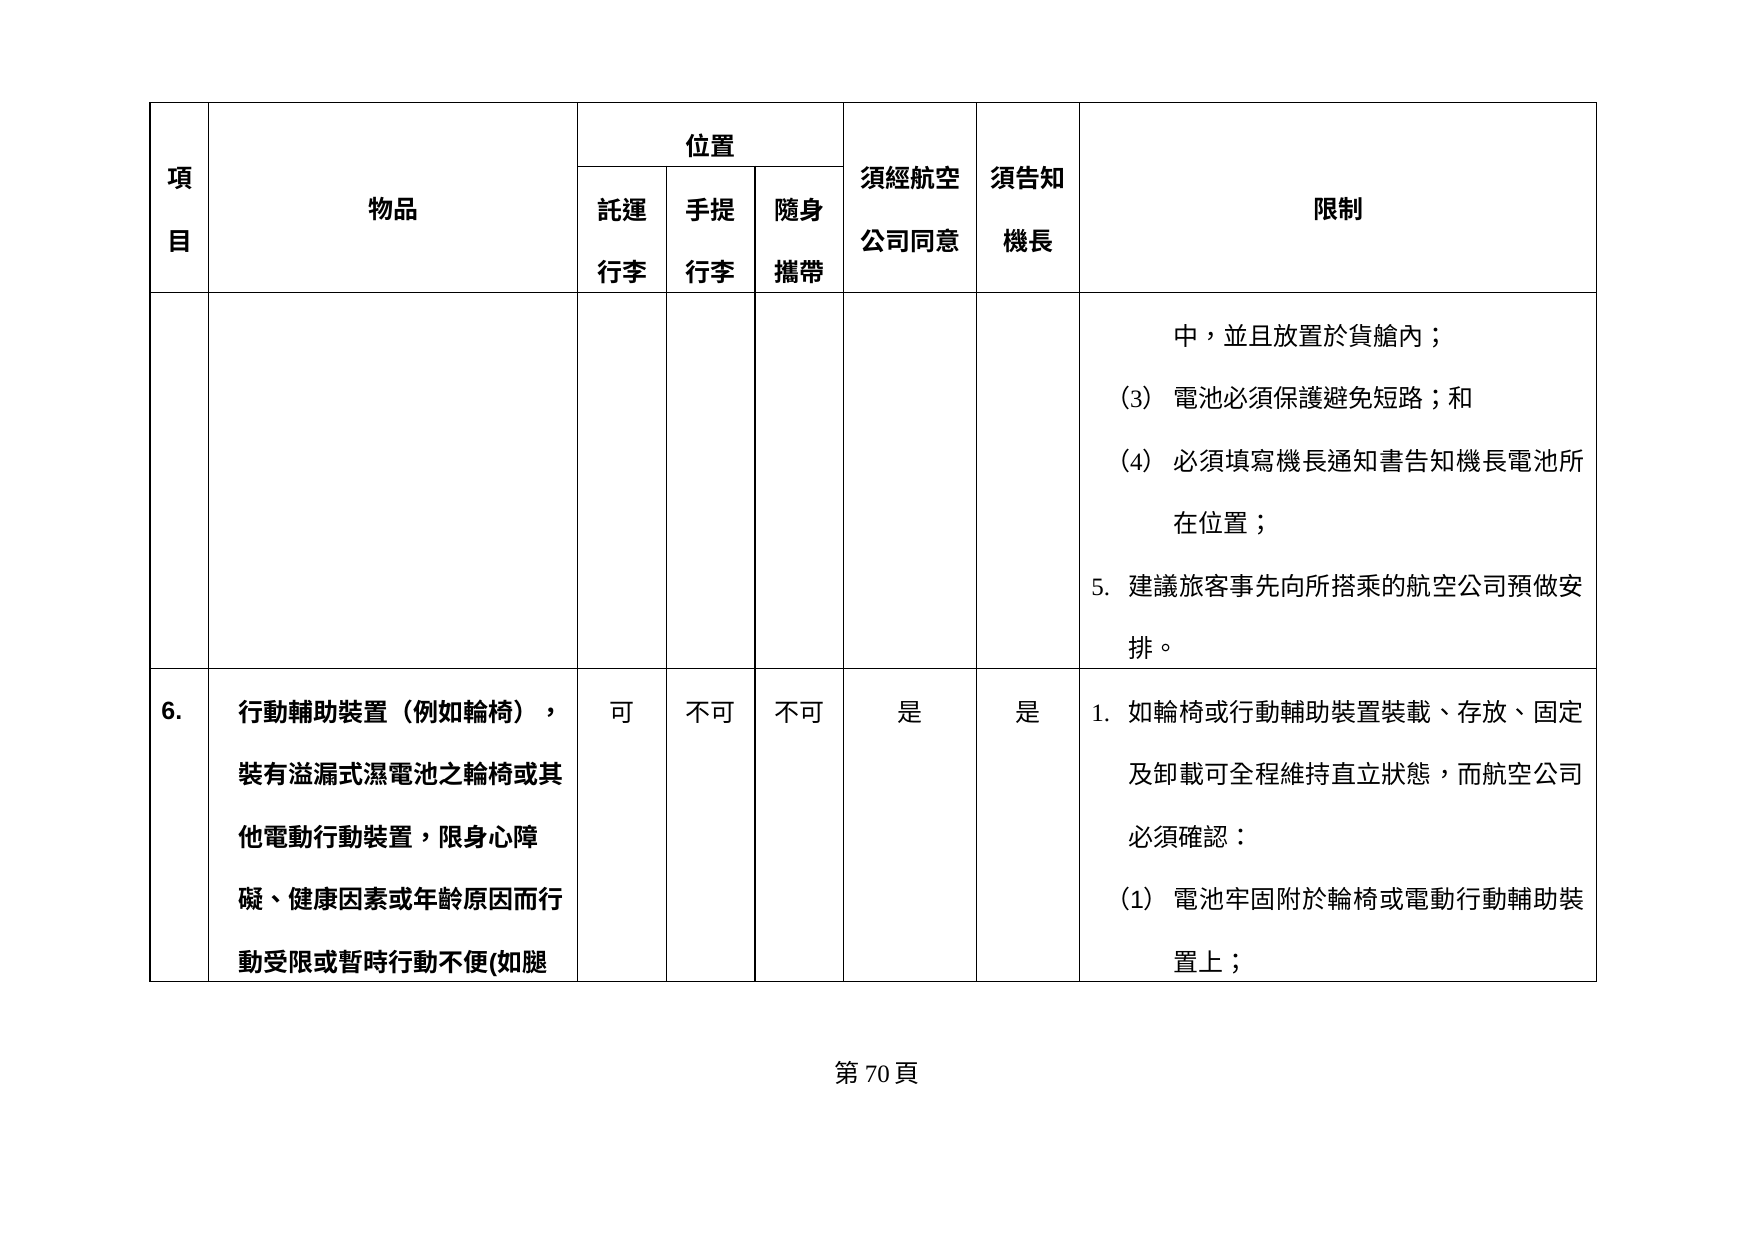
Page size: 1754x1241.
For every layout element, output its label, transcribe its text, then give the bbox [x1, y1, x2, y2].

table_header 物品 [209, 103, 577, 292]
table_cell [667, 293, 754, 668]
table_cell 手提行李 [667, 167, 754, 292]
table_cell [151, 293, 208, 668]
table_cell 行動輔助裝置（例如輪椅），裝有溢漏式濕電池之輪椅或其他電動行動裝置，限身心障礙、健康因素或年齡原因而行動受限或暫時行動不便(如腿 [209, 669, 577, 981]
table_header 項目 [151, 103, 208, 292]
table_cell 不可 [756, 669, 843, 981]
table_cell 如輪椅或行動輔助裝置裝載、存放、固定及卸載可全程維持直立狀態，而航空公司必須確認： 電池牢固附於輪椅或電動行動輔助裝置上； 電池之電極須加以保護避免短路，例如將電池裝於保護盒中；和 電路必須隔絕； 如電池於裝載、存放、固定及卸載無法全程維持直立狀態，電池必須取出且裝在一個堅固的包裝內，並應依據以下規定辦理： 包裝件須堅固防止滲漏，使電池液體不致流出，並且在打盤、裝櫃作業時，除了以貨物或行李支撐以外，應使用諸如綁帶、托架或支架適當保護防止翻倒； 電池須避免短路，並直立固定於包裝件內，周圍須包覆足以吸收所有電池液體之合適吸附性材料；和 電池包裝件須防漏並標記”BATTERY, WET, WITH WHEELCHAIR “或”BATTERY, WET, WITH MOBILITY AID”；電池包裝件須貼上腐蝕性（第8類）危險物品標籤及方向性標籤； 電池取出後，輪椅或其他電動行動輔助裝置可當託運行李而不受限制； 輪椅或其他電動行動輔助裝置必須加以保護，防止正常作業時因行李、郵件、侍應品或貨物移動而受到損壞； 必須填寫機長通知書告知機長裝置有電池之輪椅或被取出之電池位置； 建議旅客事先向所搭乘的航空公司預做安排，除非屬非溢漏式電池，否則應將電池之通風蓋栓妥，以防止滲漏。 [1080, 669, 1596, 981]
table_cell [209, 293, 577, 668]
table_cell 是 [844, 669, 976, 981]
table_cell 隨身攜帶 [756, 167, 843, 292]
table_cell 託運行李 [578, 167, 666, 292]
table_cell 可 [578, 669, 666, 981]
table_cell [578, 293, 666, 668]
table_cell [756, 293, 843, 668]
table_cell 非溢漏式濕電池（Non-spillable wet Batteries）必須符合特殊條款A67（Special Provision A67）或包裝指令872（Packing Instruction 872）之震動及壓差測試； 航空公司必須確認： 電池須牢固附於輪椅或行動輔助裝置上； 電池之電極須加以保護避免短路，例如將電池裝於保護盒中；和 電路已經被隔絕； 輪椅或其他電動行動輔助裝置必須加以保護，防止正常作業時因行李、郵件、侍應品或貨物移動而受到損壞； 當電動輪椅或其他電動行動輔助裝置之設計允許其電池可由使用人取出時（如可拆卸式或可折疊式/ collapsible）： 電池必須取出，輪椅或其他電動行動輔助裝置可當託運行李而不受限制； 取出之電池必須裝在一個堅固的包裝中，並且放置於貨艙內； 電池必須保護避免短路；和 必須填寫機長通知書告知機長電池所在位置； 建議旅客事先向所搭乘的航空公司預做安排。 [1080, 293, 1596, 668]
table_cell 不可 [667, 669, 754, 981]
table_header 位置 [578, 103, 843, 166]
table_cell 6. [151, 669, 208, 981]
table_cell [844, 293, 976, 668]
table_header 須經航空公司同意 [844, 103, 976, 292]
table_header 須告知機長 [977, 103, 1079, 292]
table_header 限制 [1080, 103, 1596, 292]
table_cell [977, 293, 1079, 668]
table_cell 是 [977, 669, 1079, 981]
